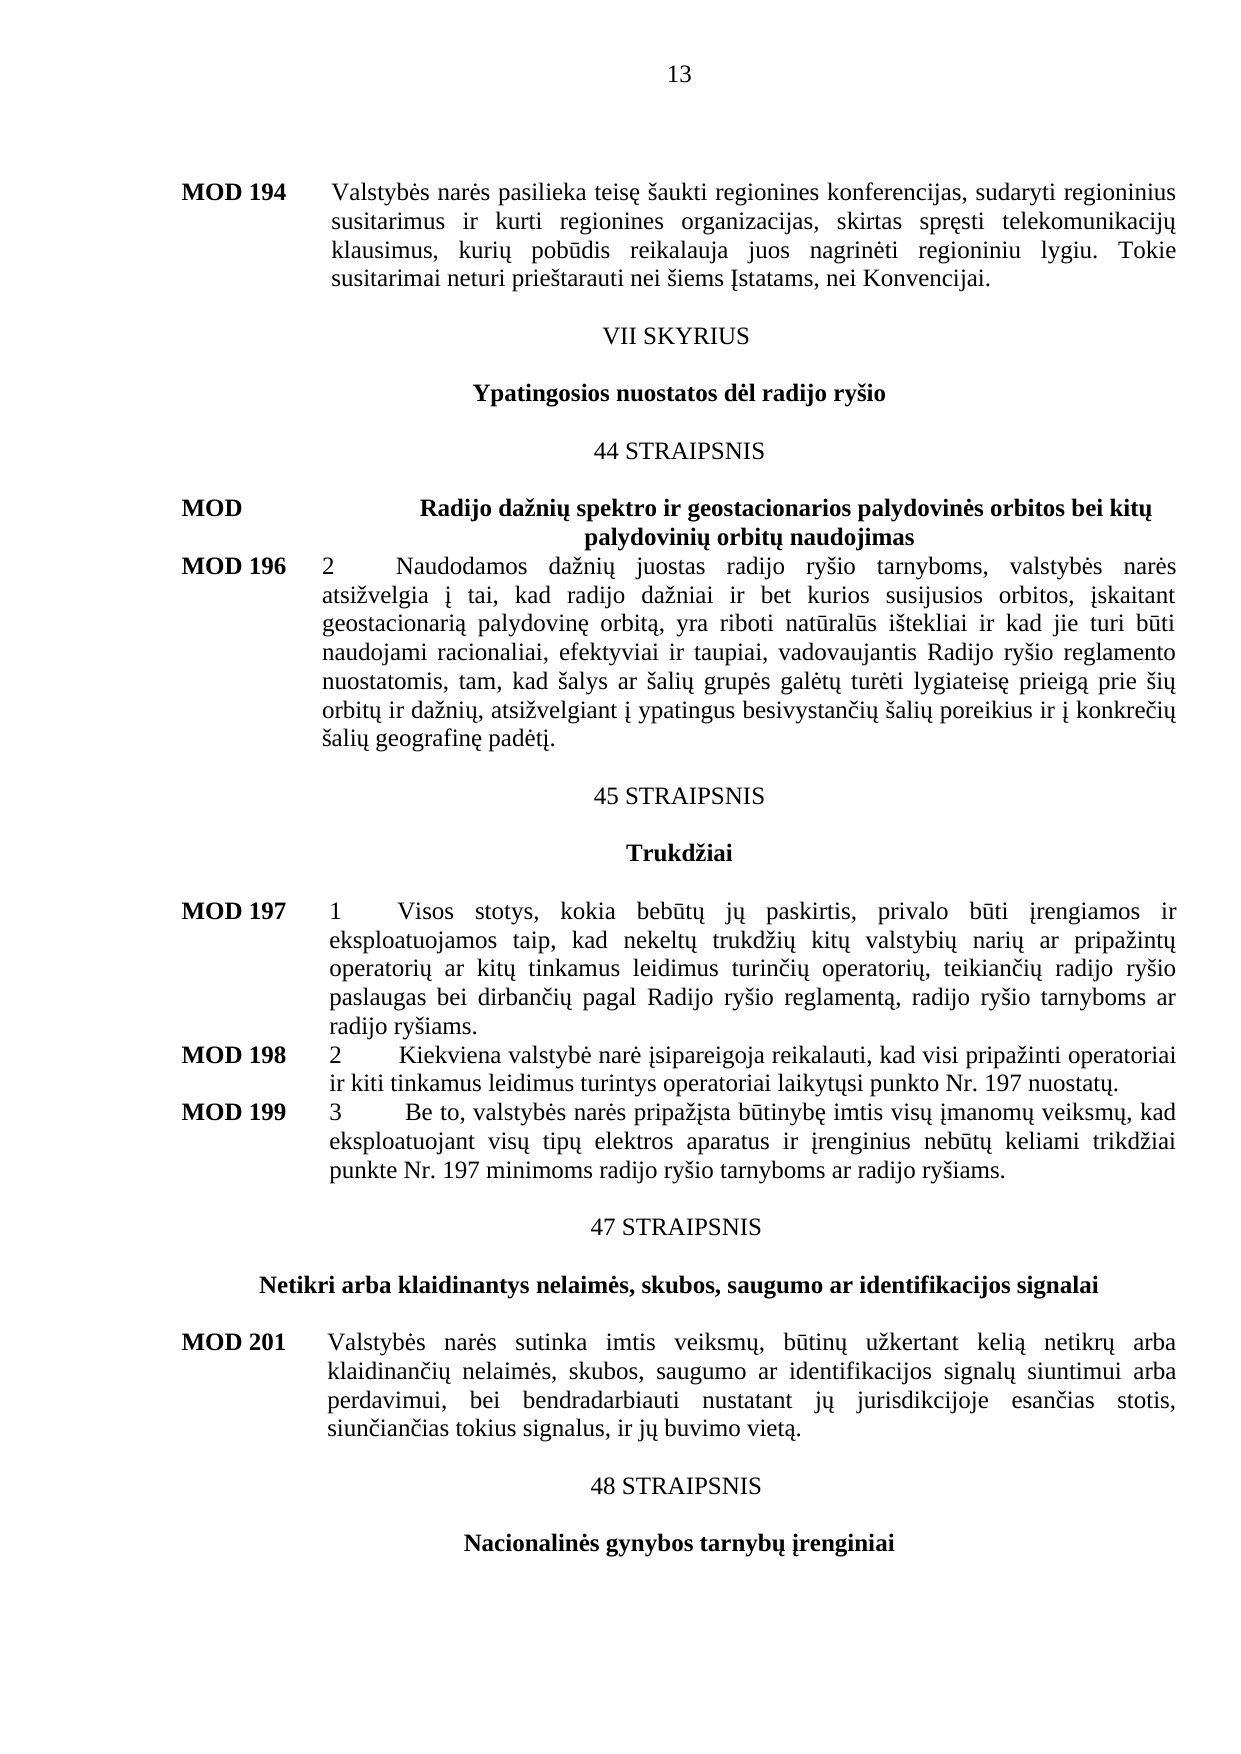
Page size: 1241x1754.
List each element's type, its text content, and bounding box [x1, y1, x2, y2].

text 47 STRAIPSNIS [177, 1212, 1181, 1241]
table_header MOD [177, 494, 318, 551]
text 48 STRAIPSNIS [177, 1471, 1181, 1500]
text 45 STRAIPSNIS [177, 781, 1181, 810]
text Nacionalinės gynybos tarnybų įrenginiai [177, 1528, 1181, 1557]
text Trukdžiai [177, 838, 1181, 867]
table_cell MOD 199 [177, 1097, 325, 1183]
text 44 STRAIPSNIS [177, 436, 1181, 465]
text Ypatingosios nuostatos dėl radijo ryšio [177, 378, 1181, 407]
table_cell MOD 198 [177, 1040, 325, 1097]
text VII SKYRIUS [177, 321, 1181, 350]
table_header MOD 201 [177, 1327, 323, 1442]
table_header MOD 197 [177, 896, 325, 1040]
table_cell MOD 196 [177, 551, 318, 752]
table_header MOD 194 [177, 177, 327, 292]
text Netikri arba klaidinantys nelaimės, skubos, saugumo ar identifikacijos signalai [177, 1270, 1181, 1298]
